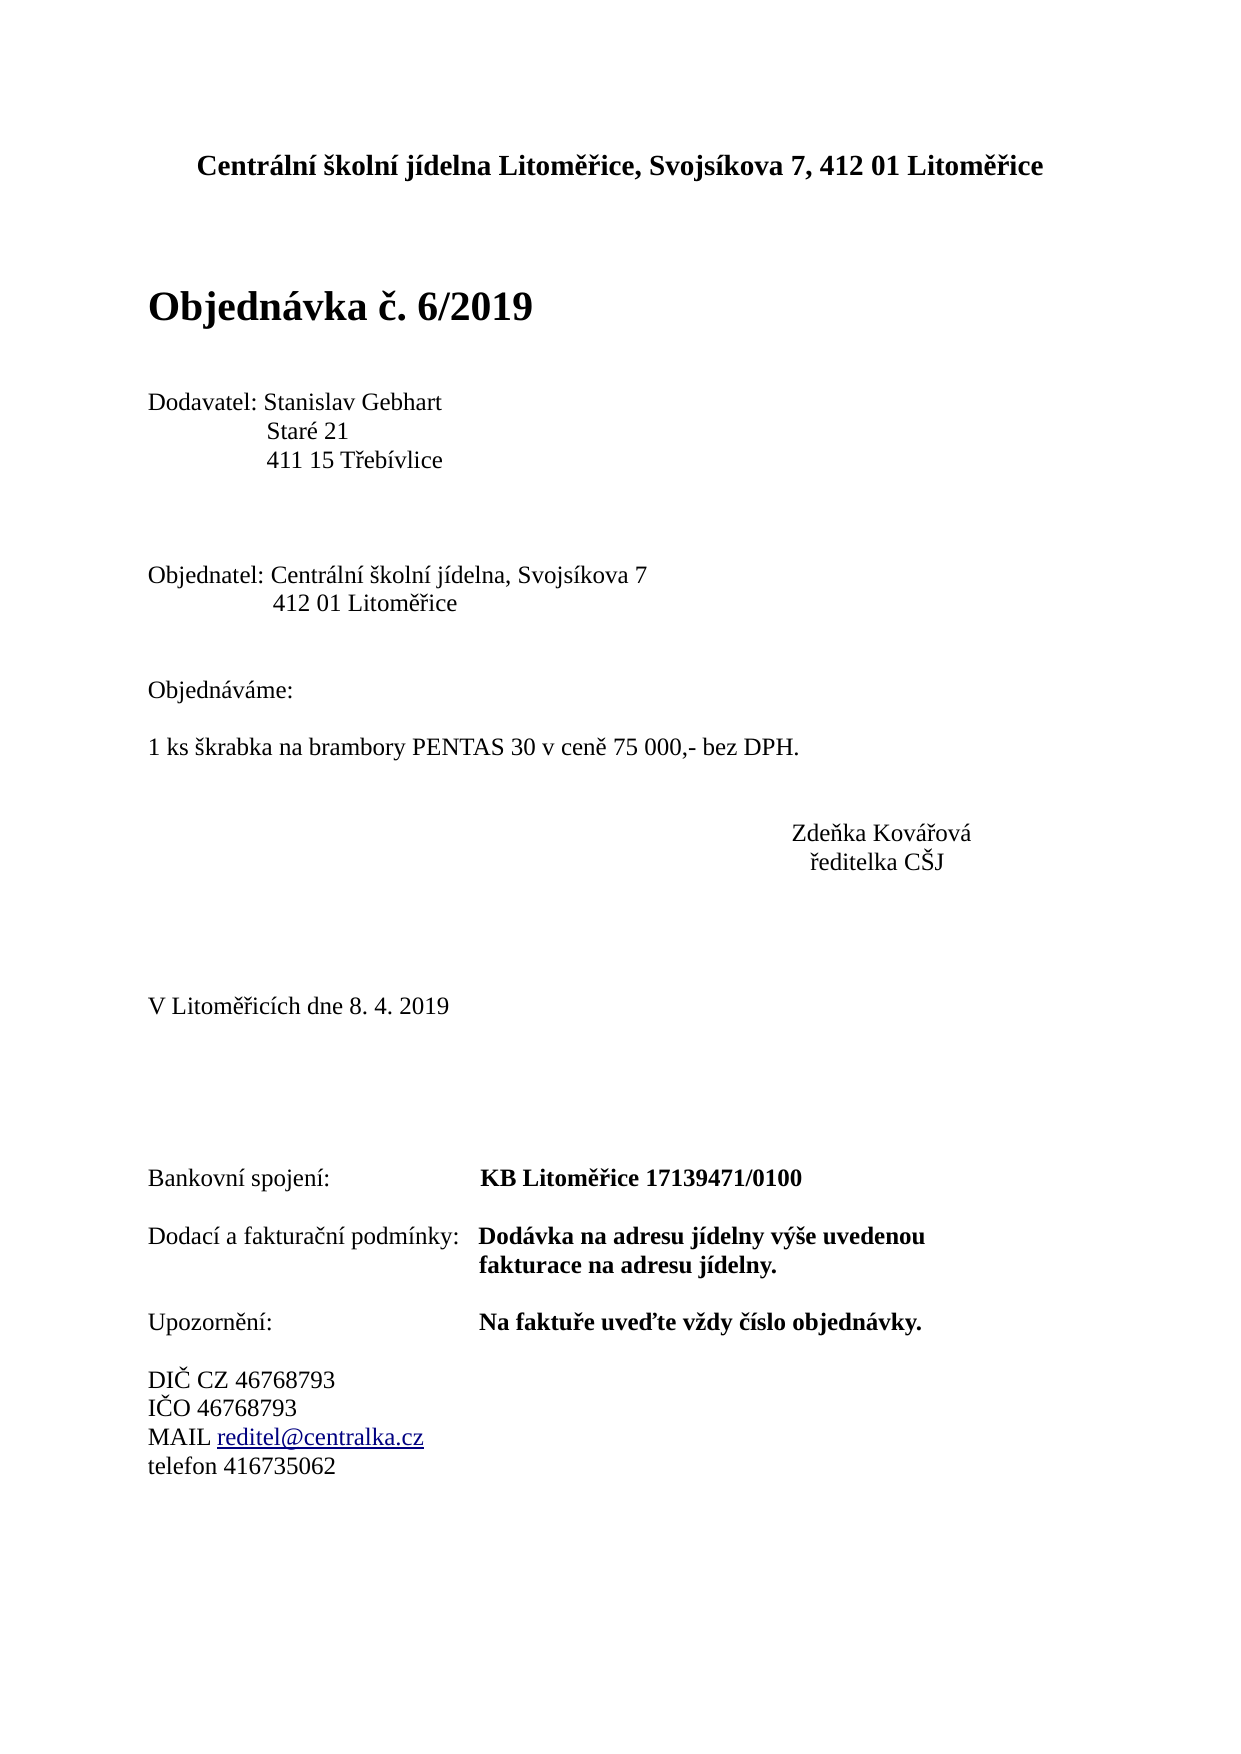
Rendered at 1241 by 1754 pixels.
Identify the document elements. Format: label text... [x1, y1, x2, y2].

text fakturace na adresu jídelny. [148, 1250, 1093, 1278]
text V Litoměřicích dne 8. 4. 2019 [148, 991, 1093, 1020]
text Objednávka č. 6/2019 [148, 282, 1093, 330]
text ředitelka CŠJ [148, 847, 1093, 876]
text 1 ks škrabka na brambory PENTAS 30 v ceně 75 000,- bez DPH. [148, 732, 1093, 761]
text Staré 21 [148, 416, 1093, 445]
text MAIL reditel@centralka.cz [148, 1422, 1093, 1451]
text Dodavatel: Stanislav Gebhart [148, 387, 1093, 416]
text Bankovní spojení: KB Litoměřice 17139471/0100 [148, 1163, 1093, 1192]
text Centrální školní jídelna Litoměřice, Svojsíkova 7, 412 01 Litoměřice [148, 148, 1093, 181]
text Upozornění: Na faktuře uveďte vždy číslo objednávky. [148, 1307, 1093, 1336]
text DIČ CZ 46768793 [148, 1365, 1093, 1393]
text Objednatel: Centrální školní jídelna, Svojsíkova 7 [148, 560, 1093, 588]
text Dodací a fakturační podmínky: Dodávka na adresu jídelny výše uvedenou [148, 1221, 1093, 1250]
text 411 15 Třebívlice [148, 445, 1093, 473]
text 412 01 Litoměřice [148, 588, 1093, 617]
text Objednáváme: [148, 675, 1093, 703]
text telefon 416735062 [148, 1451, 1093, 1480]
text Zdeňka Kovářová [148, 818, 1093, 847]
text IČO 46768793 [148, 1393, 1093, 1422]
